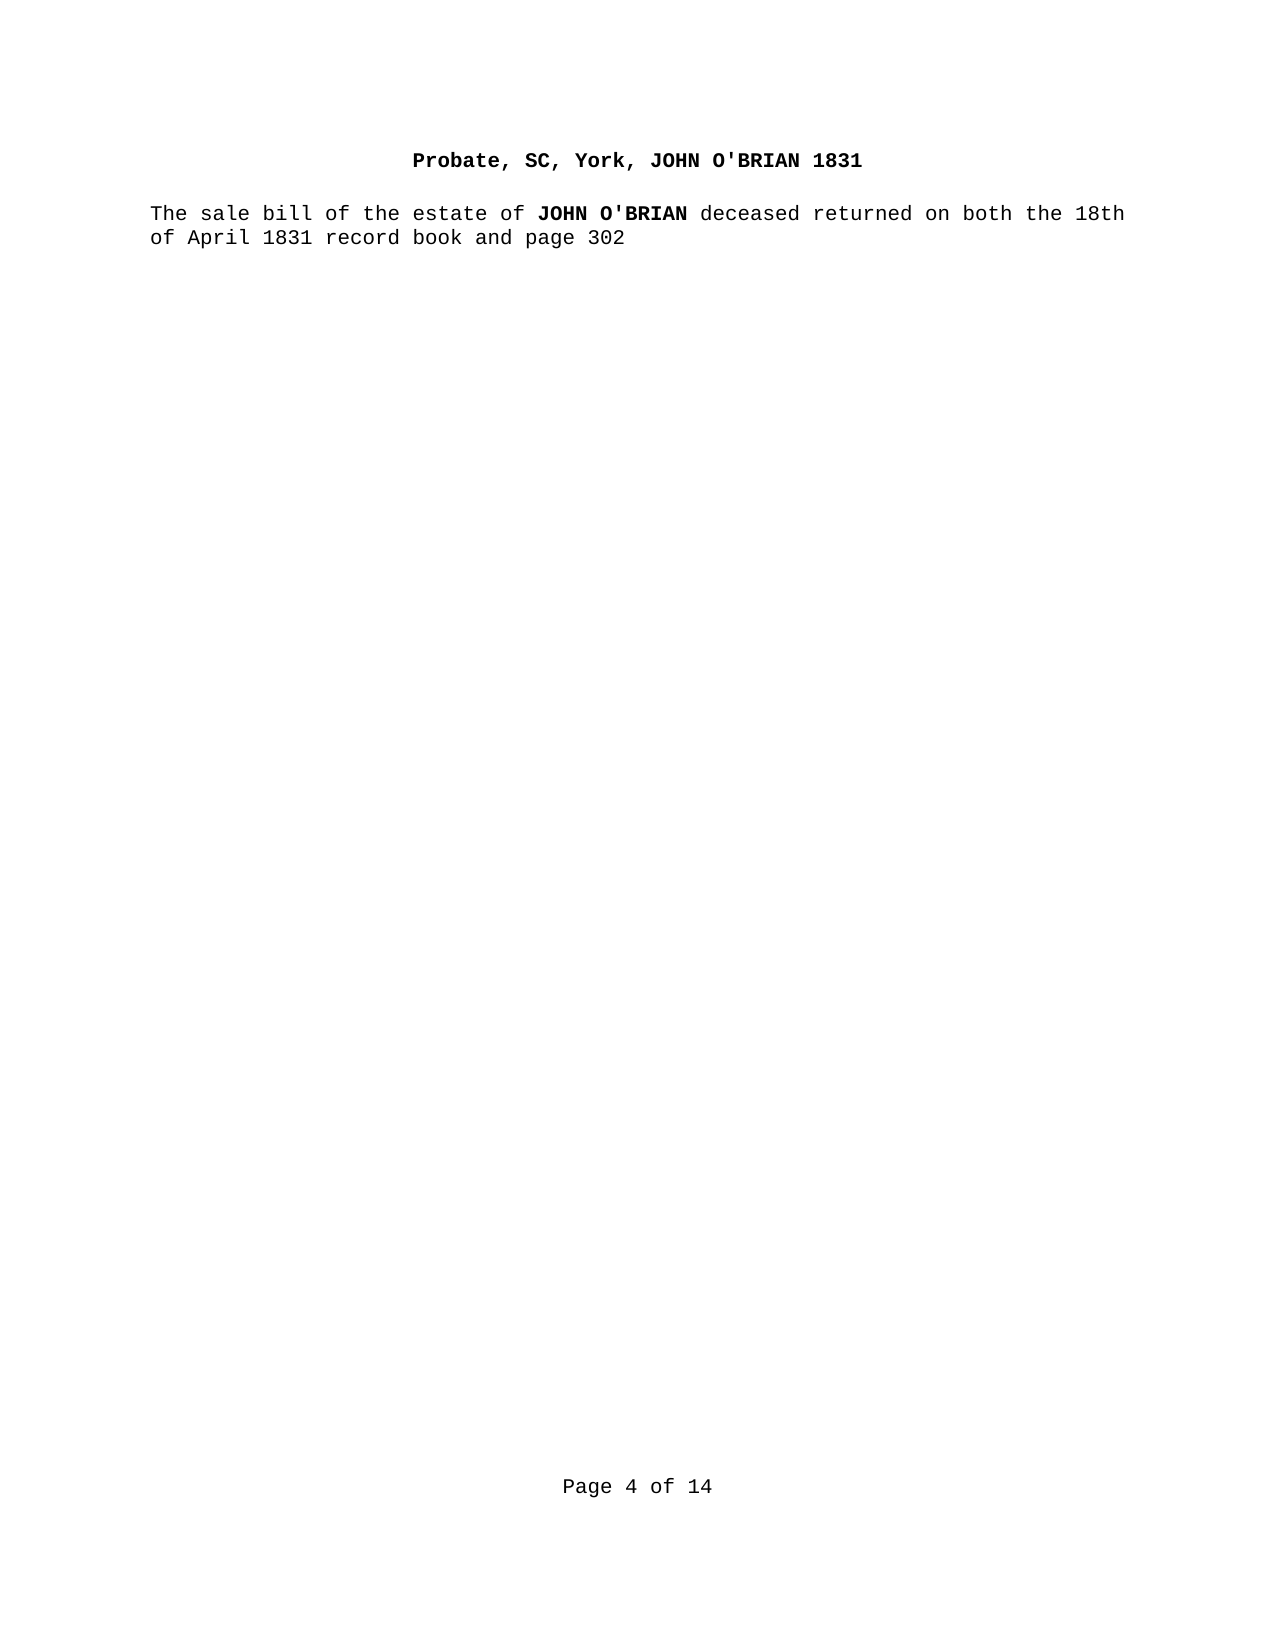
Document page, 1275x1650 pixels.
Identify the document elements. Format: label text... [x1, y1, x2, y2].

text The sale bill of the estate of John O'Brian deceased returned on both the 18th of April 1831 record book and page 302 [150, 203, 1125, 250]
